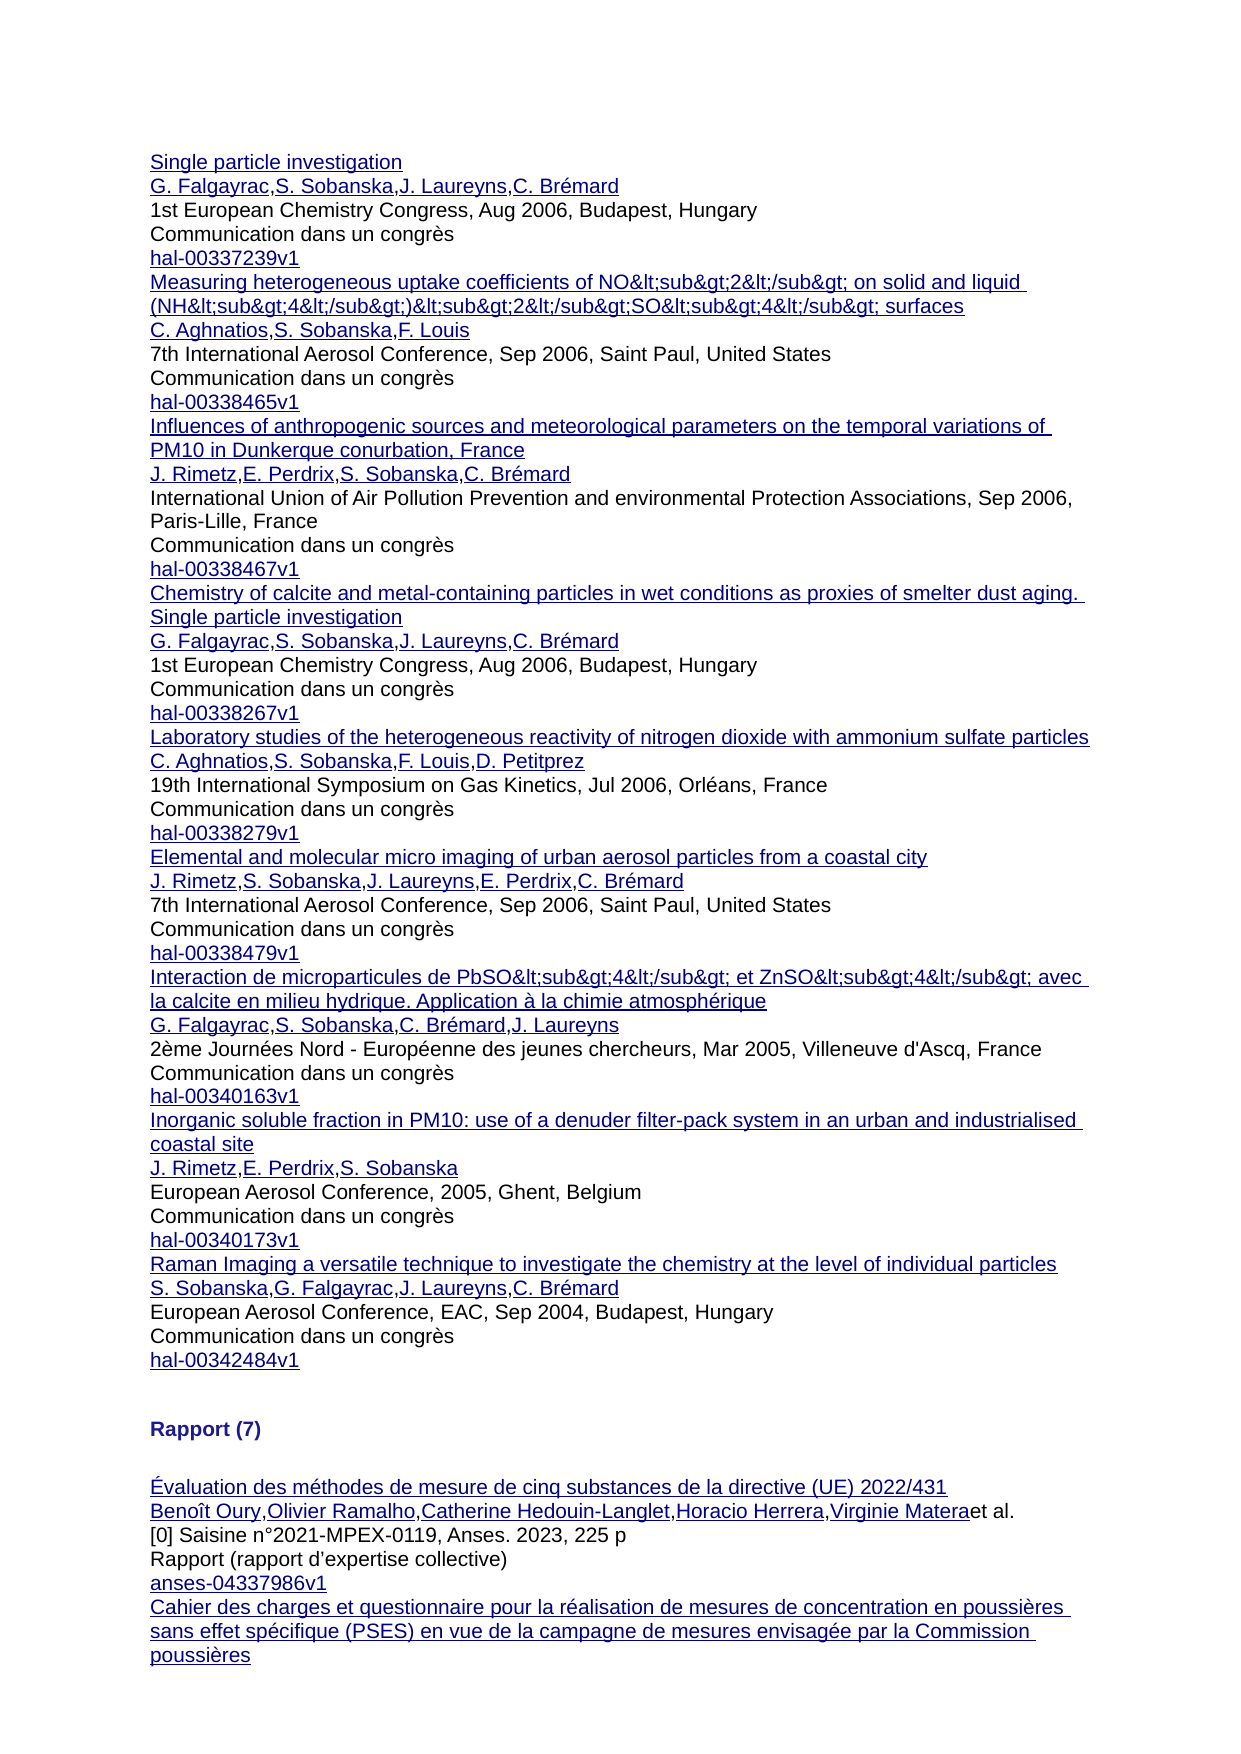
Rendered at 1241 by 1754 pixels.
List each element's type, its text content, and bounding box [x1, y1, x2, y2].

table_header Évaluation des méthodes de mesure de cinq substances de la directive (UE) 2022/431 Benoît Oury,Olivier Ramalho,Catherine Hedouin-Langlet,Horacio Herrera,Virginie Materaet al. [0] Saisine n°2021-MPEX-0119, Anses. 2023, 225 p Rapport (rapport d’expertise collective) anses-04337986v1 [150, 1475, 1090, 1595]
table_cell Elemental and molecular micro imaging of urban aerosol particles from a coastal city J. Rimetz,S. Sobanska,J. Laureyns,E. Perdrix,C. Brémard 7th International Aerosol Conference, Sep 2006, Saint Paul, United States Communication dans un congrès hal-00338479v1 [150, 845, 1090, 964]
table_cell Influences of anthropogenic sources and meteorological parameters on the temporal variations of PM10 in Dunkerque conurbation, France J. Rimetz,E. Perdrix,S. Sobanska,C. Brémard International Union of Air Pollution Prevention and environmental Protection Associations, Sep 2006, Paris-Lille, France Communication dans un congrès hal-00338467v1 [150, 414, 1090, 581]
table_cell Measuring heterogeneous uptake coefficients of NO&lt;sub&gt;2&lt;/sub&gt; on solid and liquid (NH&lt;sub&gt;4&lt;/sub&gt;)&lt;sub&gt;2&lt;/sub&gt;SO&lt;sub&gt;4&lt;/sub&gt; surfaces C. Aghnatios,S. Sobanska,F. Louis 7th International Aerosol Conference, Sep 2006, Saint Paul, United States Communication dans un congrès hal-00338465v1 [150, 270, 1090, 413]
table_cell Cahier des charges et questionnaire pour la réalisation de mesures de concentration en poussières sans effet spécifique (PSES) en vue de la campagne de mesures envisagée par la Commission poussières [150, 1595, 1090, 1667]
table_cell Interaction de microparticules de PbSO&lt;sub&gt;4&lt;/sub&gt; et ZnSO&lt;sub&gt;4&lt;/sub&gt; avec la calcite en milieu hydrique. Application à la chimie atmosphérique G. Falgayrac,S. Sobanska,C. Brémard,J. Laureyns 2ème Journées Nord - Européenne des jeunes chercheurs, Mar 2005, Villeneuve d'Ascq, France Communication dans un congrès hal-00340163v1 [150, 965, 1090, 1108]
subtitle Rapport (7) [150, 1417, 1090, 1441]
table_cell Chemistry of calcite and metal-containing particles in wet conditions as proxies of smelter dust aging. Single particle investigation G. Falgayrac,S. Sobanska,J. Laureyns,C. Brémard 1st European Chemistry Congress, Aug 2006, Budapest, Hungary Communication dans un congrès hal-00338267v1 [150, 581, 1090, 725]
table_cell Raman Imaging a versatile technique to investigate the chemistry at the level of individual particles S. Sobanska,G. Falgayrac,J. Laureyns,C. Brémard European Aerosol Conference, EAC, Sep 2004, Budapest, Hungary Communication dans un congrès hal-00342484v1 [150, 1252, 1090, 1372]
table_cell Chemistry of calcite and metal-containing particles in wet conditions as proxies of smelter dust aging. Single particle investigation G. Falgayrac,S. Sobanska,J. Laureyns,C. Brémard 1st European Chemistry Congress, Aug 2006, Budapest, Hungary Communication dans un congrès hal-00337239v1 [150, 150, 1090, 270]
table_cell Laboratory studies of the heterogeneous reactivity of nitrogen dioxide with ammonium sulfate particles [150, 725, 1090, 746]
table_cell C. Aghnatios,S. Sobanska,F. Louis,D. Petitprez 19th International Symposium on Gas Kinetics, Jul 2006, Orléans, France Communication dans un congrès hal-00338279v1 [150, 747, 1090, 845]
table_cell Inorganic soluble fraction in PM10: use of a denuder filter-pack system in an urban and industrialised coastal site J. Rimetz,E. Perdrix,S. Sobanska European Aerosol Conference, 2005, Ghent, Belgium Communication dans un congrès hal-00340173v1 [150, 1108, 1090, 1252]
